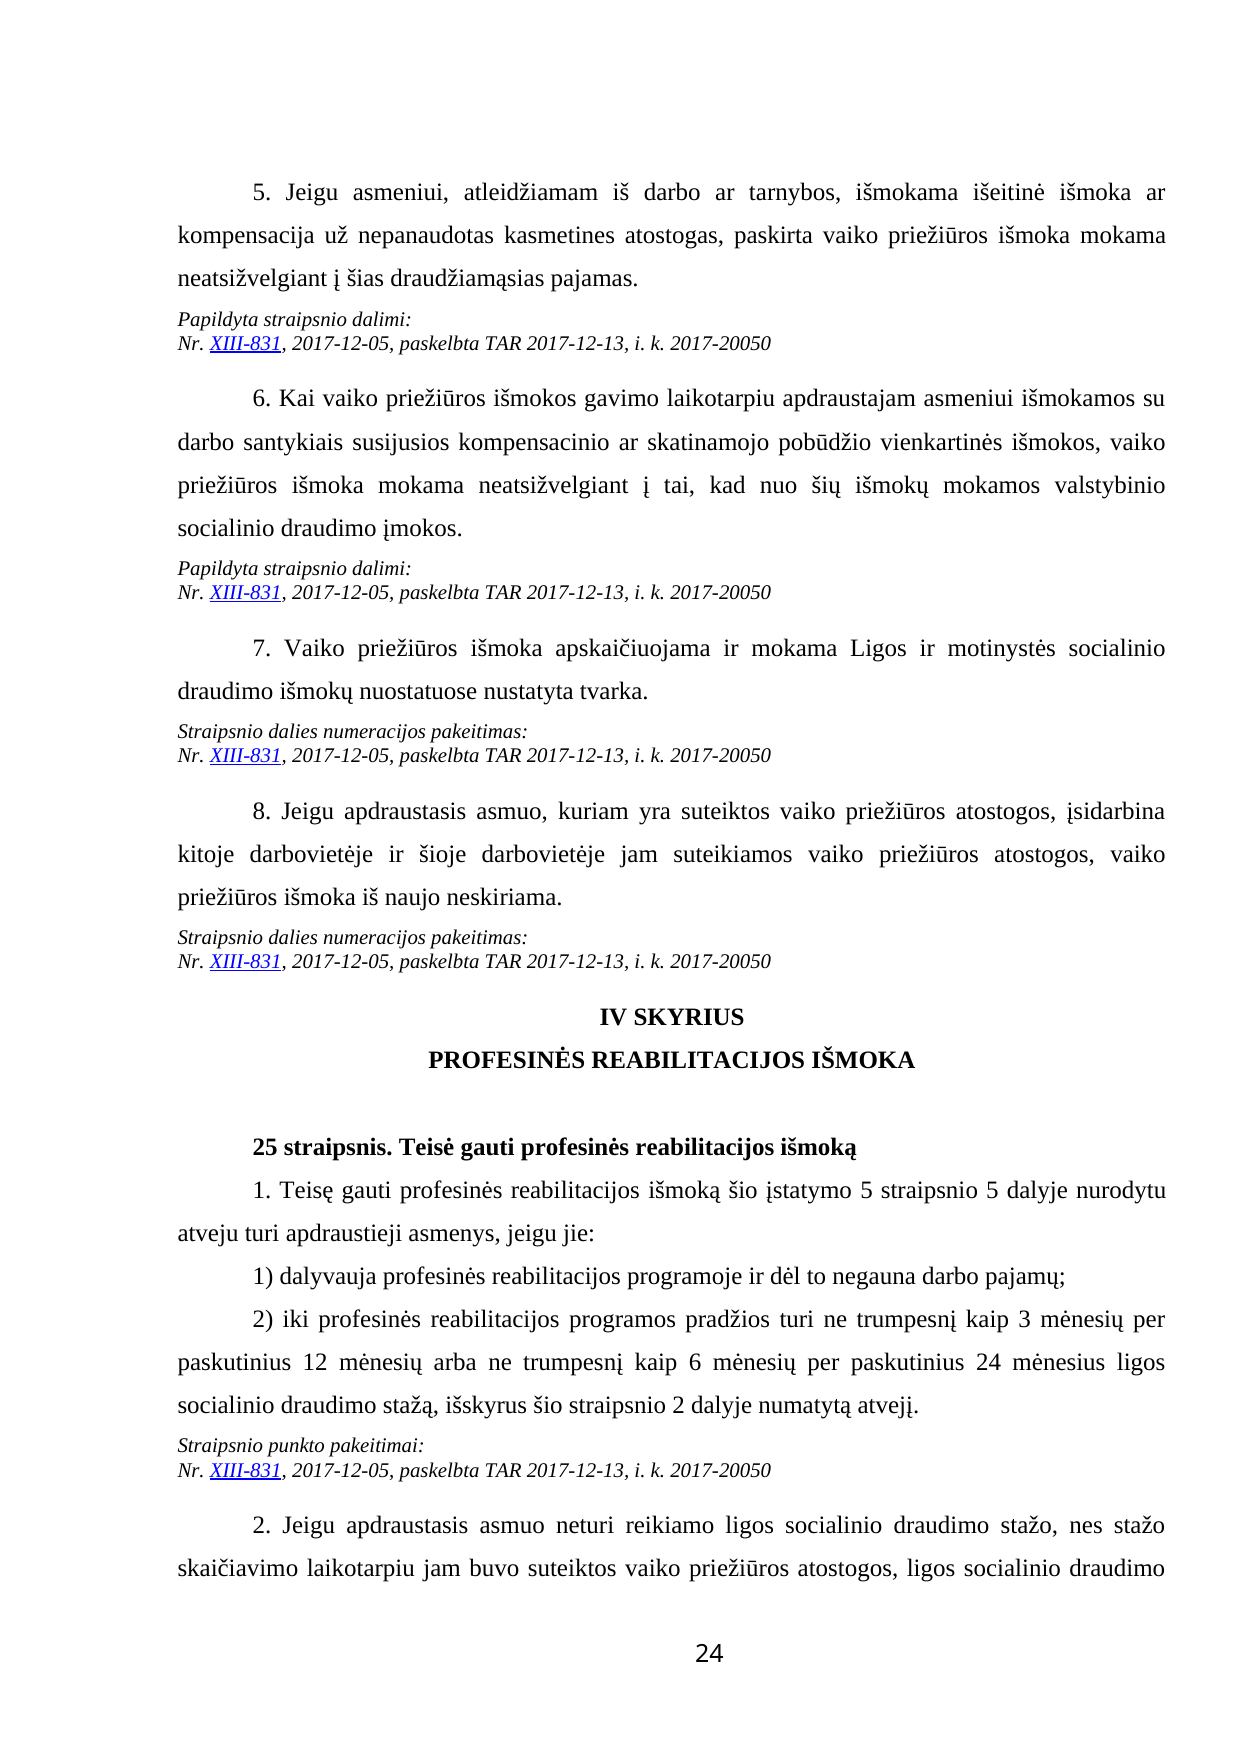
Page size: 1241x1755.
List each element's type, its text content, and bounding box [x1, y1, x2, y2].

text Straipsnio dalies numeracijos pakeitimas: [177, 925, 1167, 949]
text 25 straipsnis. Teisė gauti profesinės reabilitacijos išmoką [177, 1132, 1167, 1160]
text Papildyta straipsnio dalimi: [177, 556, 1167, 580]
text IV SKYRIUS [177, 1002, 1167, 1031]
text 6. Kai vaiko priežiūros išmokos gavimo laikotarpiu apdraustajam asmeniui išmokamos su darbo santykiais susijusios kompensacinio ar skatinamojo pobūdžio vienkartinės išmokos, vaiko priežiūros išmoka mokama neatsižvelgiant į tai, kad nuo šių išmokų mokamos valstybinio socialinio draudimo įmokos. [177, 383, 1167, 542]
text 1. Teisę gauti profesinės reabilitacijos išmoką šio įstatymo 5 straipsnio 5 dalyje nurodytu atveju turi apdraustieji asmenys, jeigu jie: [177, 1175, 1167, 1247]
text 2. Jeigu apdraustasis asmuo neturi reikiamo ligos socialinio draudimo stažo, nes stažo skaičiavimo laikotarpiu jam buvo suteiktos vaiko priežiūros atostogos, ligos socialinio draudimo [177, 1510, 1167, 1582]
text Straipsnio dalies numeracijos pakeitimas: [177, 719, 1167, 743]
text Nr. XIII-831, 2017-12-05, paskelbta TAR 2017-12-13, i. k. 2017-20050 [177, 1457, 1167, 1482]
text 8. Jeigu apdraustasis asmuo, kuriam yra suteiktos vaiko priežiūros atostogos, įsidarbina kitoje darbovietėje ir šioje darbovietėje jam suteikiamos vaiko priežiūros atostogos, vaiko priežiūros išmoka iš naujo neskiriama. [177, 796, 1167, 911]
text Papildyta straipsnio dalimi: [177, 307, 1167, 331]
text Nr. XIII-831, 2017-12-05, paskelbta TAR 2017-12-13, i. k. 2017-20050 [177, 580, 1167, 604]
text Nr. XIII-831, 2017-12-05, paskelbta TAR 2017-12-13, i. k. 2017-20050 [177, 743, 1167, 767]
text 1) dalyvauja profesinės reabilitacijos programoje ir dėl to negauna darbo pajamų; [177, 1261, 1167, 1290]
text PROFESINĖS REABILITACIJOS IŠMOKA [177, 1045, 1167, 1074]
text 7. Vaiko priežiūros išmoka apskaičiuojama ir mokama Ligos ir motinystės socialinio draudimo išmokų nuostatuose nustatyta tvarka. [177, 633, 1167, 705]
text 2) iki profesinės reabilitacijos programos pradžios turi ne trumpesnį kaip 3 mėnesių per paskutinius 12 mėnesių arba ne trumpesnį kaip 6 mėnesių per paskutinius 24 mėnesius ligos socialinio draudimo stažą, išskyrus šio straipsnio 2 dalyje numatytą atvejį. [177, 1304, 1167, 1419]
text Nr. XIII-831, 2017-12-05, paskelbta TAR 2017-12-13, i. k. 2017-20050 [177, 949, 1167, 973]
text Straipsnio punkto pakeitimai: [177, 1433, 1167, 1457]
text 5. Jeigu asmeniui, atleidžiamam iš darbo ar tarnybos, išmokama išeitinė išmoka ar kompensacija už nepanaudotas kasmetines atostogas, paskirta vaiko priežiūros išmoka mokama neatsižvelgiant į šias draudžiamąsias pajamas. [177, 177, 1167, 292]
text Nr. XIII-831, 2017-12-05, paskelbta TAR 2017-12-13, i. k. 2017-20050 [177, 331, 1167, 355]
